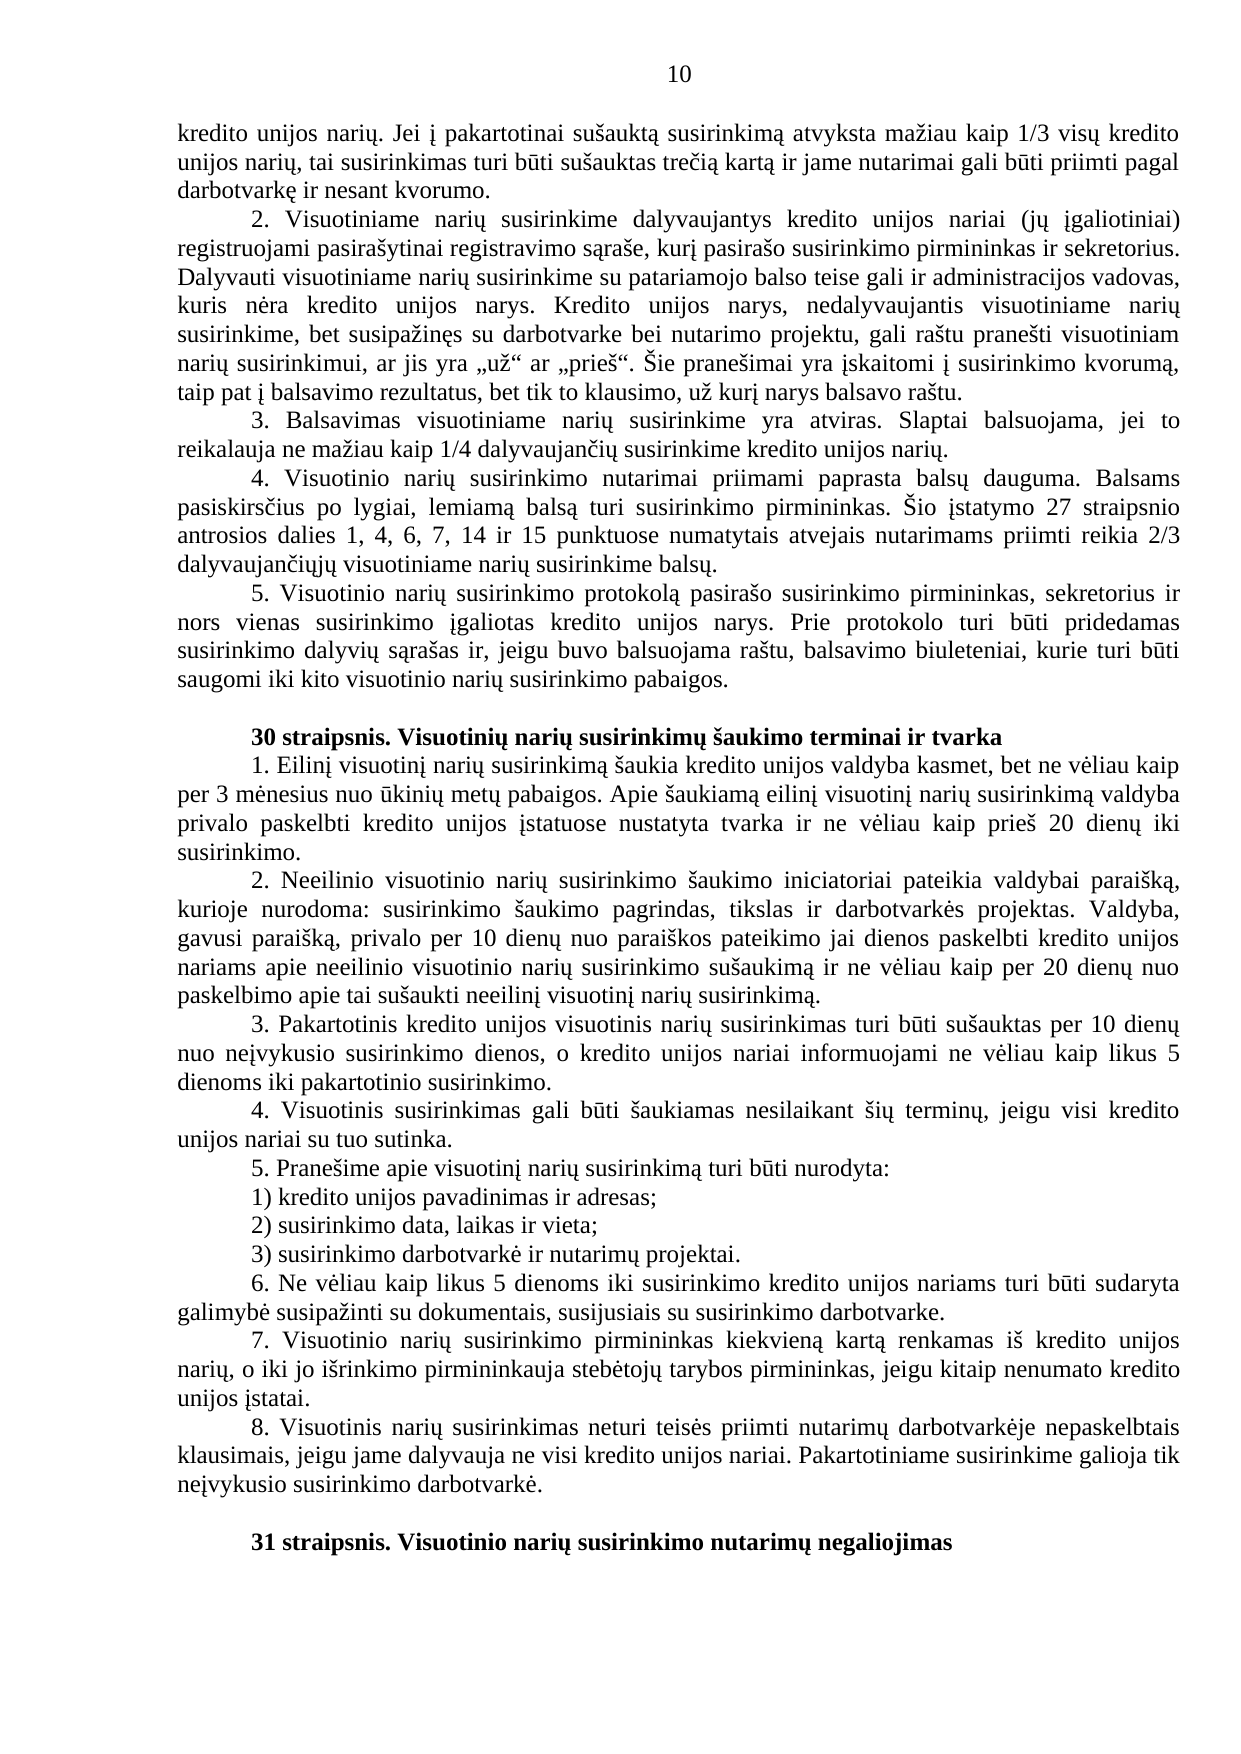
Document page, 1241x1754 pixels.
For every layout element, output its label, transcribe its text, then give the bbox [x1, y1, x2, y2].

text 2. Visuotiniame narių susirinkime dalyvaujantys kredito unijos nariai (jų įgaliotiniai) registruojami pasirašytinai registravimo sąraše, kurį pasirašo susirinkimo pirmininkas ir sekretorius. Dalyvauti visuotiniame narių susirinkime su patariamojo balso teise gali ir administracijos vadovas, kuris nėra kredito unijos narys. Kredito unijos narys, nedalyvaujantis visuotiniame narių susirinkime, bet susipažinęs su darbotvarke bei nutarimo projektu, gali raštu pranešti visuotiniam narių susirinkimui, ar jis yra „už“ ar „prieš“. Šie pranešimai yra įskaitomi į susirinkimo kvorumą, taip pat į balsavimo rezultatus, bet tik to klausimo, už kurį narys balsavo raštu. [177, 204, 1181, 406]
text 8. Visuotinis narių susirinkimas neturi teisės priimti nutarimų darbotvarkėje nepaskelbtais klausimais, jeigu jame dalyvauja ne visi kredito unijos nariai. Pakartotiniame susirinkime galioja tik neįvykusio susirinkimo darbotvarkė. [177, 1412, 1181, 1498]
text 3. Balsavimas visuotiniame narių susirinkime yra atviras. Slaptai balsuojama, jei to reikalauja ne mažiau kaip 1/4 dalyvaujančių susirinkime kredito unijos narių. [177, 406, 1181, 463]
text 4. Visuotinis susirinkimas gali būti šaukiamas nesilaikant šių terminų, jeigu visi kredito unijos nariai su tuo sutinka. [177, 1096, 1181, 1153]
text 1. Eilinį visuotinį narių susirinkimą šaukia kredito unijos valdyba kasmet, bet ne vėliau kaip per 3 mėnesius nuo ūkinių metų pabaigos. Apie šaukiamą eilinį visuotinį narių susirinkimą valdyba privalo paskelbti kredito unijos įstatuose nustatyta tvarka ir ne vėliau kaip prieš 20 dienų iki susirinkimo. [177, 751, 1181, 866]
text 5. Pranešime apie visuotinį narių susirinkimą turi būti nurodyta: [177, 1153, 1181, 1182]
text 30 straipsnis. Visuotinių narių susirinkimų šaukimo terminai ir tvarka [177, 722, 1181, 751]
text 3. Pakartotinis kredito unijos visuotinis narių susirinkimas turi būti sušauktas per 10 dienų nuo neįvykusio susirinkimo dienos, o kredito unijos nariai informuojami ne vėliau kaip likus 5 dienoms iki pakartotinio susirinkimo. [177, 1009, 1181, 1096]
text kredito unijos narių. Jei į pakartotinai sušauktą susirinkimą atvyksta mažiau kaip 1/3 visų kredito unijos narių, tai susirinkimas turi būti sušauktas trečią kartą ir jame nutarimai gali būti priimti pagal darbotvarkę ir nesant kvorumo. [177, 118, 1181, 204]
text 3) susirinkimo darbotvarkė ir nutarimų projektai. [177, 1239, 1181, 1268]
text 2. Neeilinio visuotinio narių susirinkimo šaukimo iniciatoriai pateikia valdybai paraišką, kurioje nurodoma: susirinkimo šaukimo pagrindas, tikslas ir darbotvarkės projektas. Valdyba, gavusi paraišką, privalo per 10 dienų nuo paraiškos pateikimo jai dienos paskelbti kredito unijos nariams apie neeilinio visuotinio narių susirinkimo sušaukimą ir ne vėliau kaip per 20 dienų nuo paskelbimo apie tai sušaukti neeilinį visuotinį narių susirinkimą. [177, 866, 1181, 1009]
text 5. Visuotinio narių susirinkimo protokolą pasirašo susirinkimo pirmininkas, sekretorius ir nors vienas susirinkimo įgaliotas kredito unijos narys. Prie protokolo turi būti pridedamas susirinkimo dalyvių sąrašas ir, jeigu buvo balsuojama raštu, balsavimo biuleteniai, kurie turi būti saugomi iki kito visuotinio narių susirinkimo pabaigos. [177, 578, 1181, 693]
text 31 straipsnis. Visuotinio narių susirinkimo nutarimų negaliojimas [177, 1527, 1181, 1556]
text 7. Visuotinio narių susirinkimo pirmininkas kiekvieną kartą renkamas iš kredito unijos narių, o iki jo išrinkimo pirmininkauja stebėtojų tarybos pirmininkas, jeigu kitaip nenumato kredito unijos įstatai. [177, 1326, 1181, 1412]
text 4. Visuotinio narių susirinkimo nutarimai priimami paprasta balsų dauguma. Balsams pasiskirsčius po lygiai, lemiamą balsą turi susirinkimo pirmininkas. Šio įstatymo 27 straipsnio antrosios dalies 1, 4, 6, 7, 14 ir 15 punktuose numatytais atvejais nutarimams priimti reikia 2/3 dalyvaujančiųjų visuotiniame narių susirinkime balsų. [177, 463, 1181, 578]
text 2) susirinkimo data, laikas ir vieta; [177, 1211, 1181, 1239]
text 6. Ne vėliau kaip likus 5 dienoms iki susirinkimo kredito unijos nariams turi būti sudaryta galimybė susipažinti su dokumentais, susijusiais su susirinkimo darbotvarke. [177, 1268, 1181, 1326]
text 1) kredito unijos pavadinimas ir adresas; [177, 1182, 1181, 1211]
